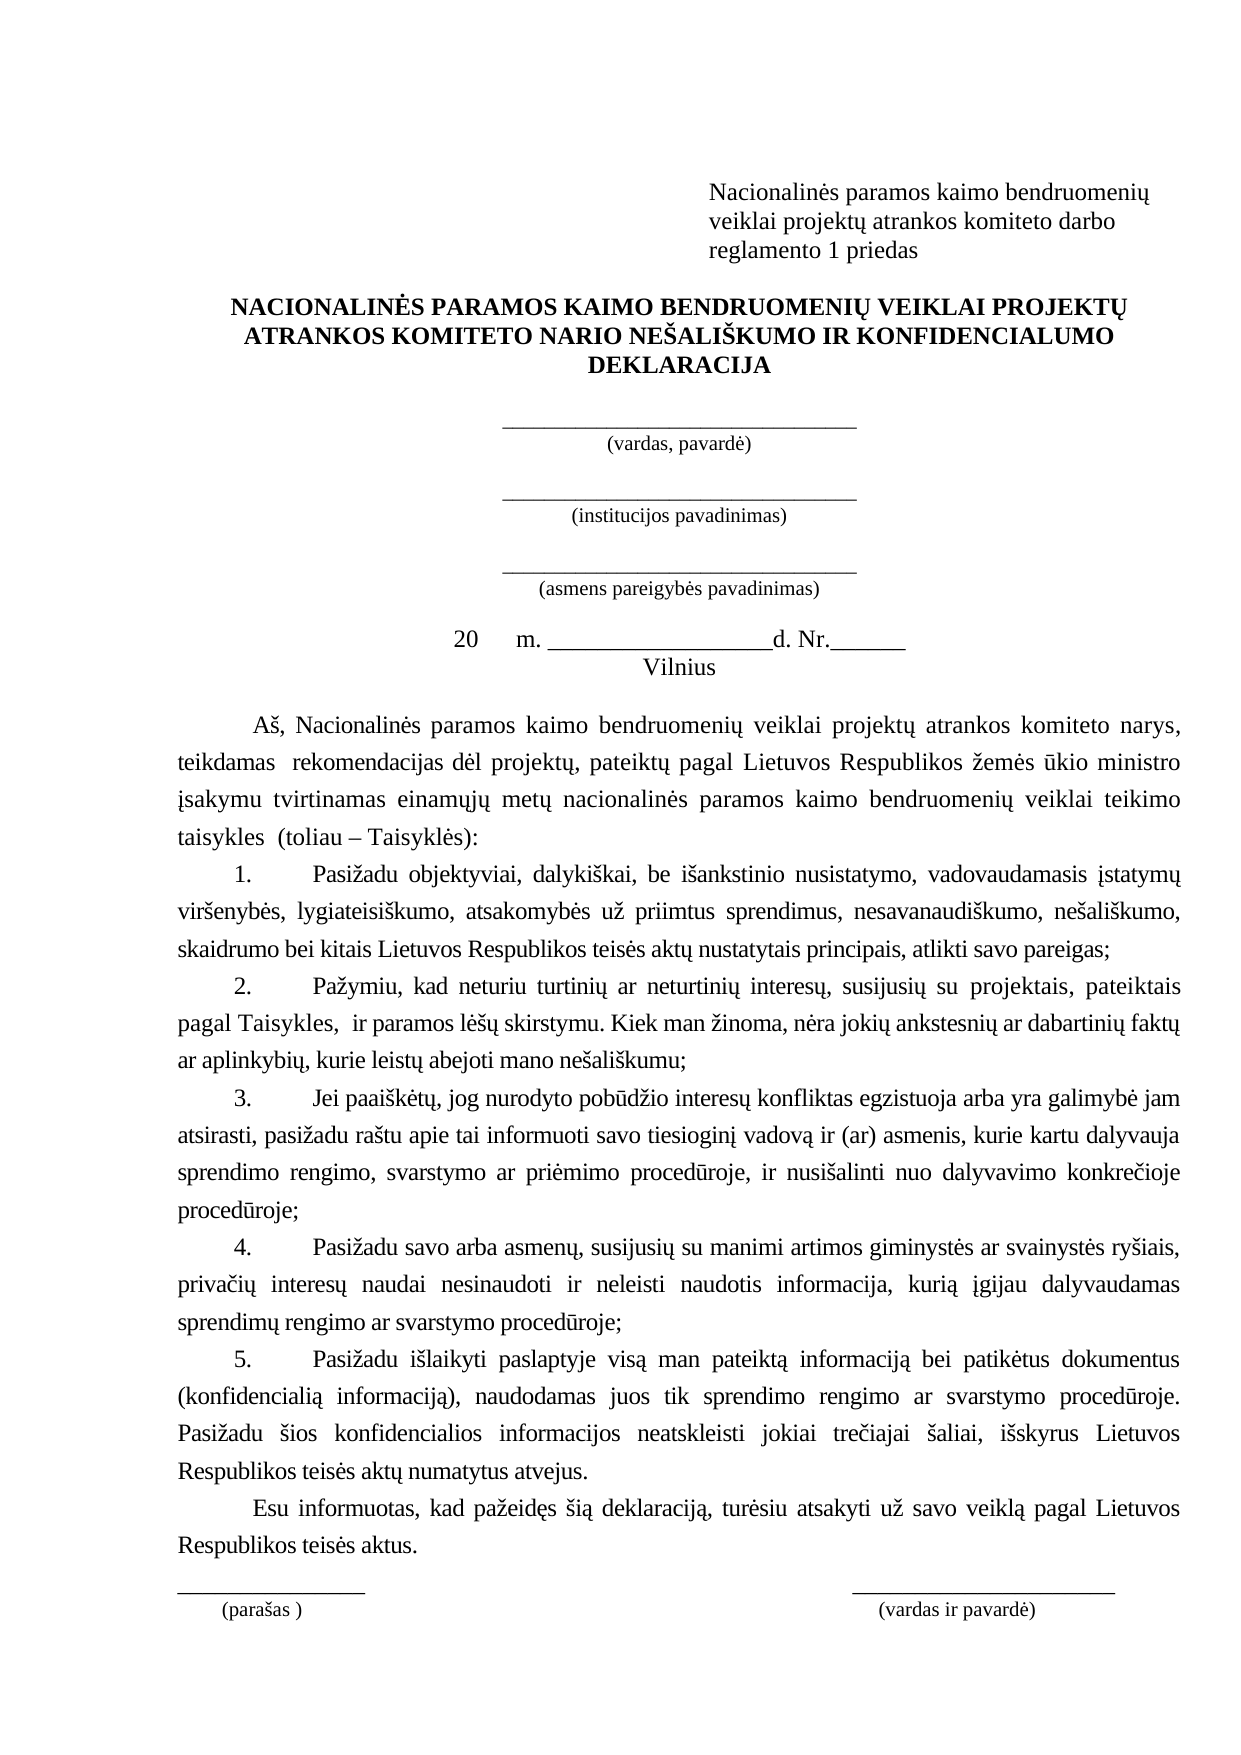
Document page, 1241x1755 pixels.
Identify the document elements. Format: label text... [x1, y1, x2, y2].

text Nacionalinės paramos kaimo bendruomenių [177, 177, 1181, 206]
text 1. Pasižadu objektyviai, dalykiškai, be išankstinio nusistatymo, vadovaudamasis įstatymų viršenybės, lygiateisiškumo, atsakomybės už priimtus sprendimus, nesavanaudiškumo, nešališkumo, skaidrumo bei kitais Lietuvos Respublikos teisės aktų nustatytais principais, atlikti savo pareigas; [177, 859, 1181, 962]
text __________________________________ [177, 479, 1181, 503]
text Aš, Nacionalinės paramos kaimo bendruomenių veiklai projektų atrankos komiteto narys, teikdamas rekomendacijas dėl projektų, pateiktų pagal Lietuvos Respublikos žemės ūkio ministro įsakymu tvirtinamas einamųjų metų nacionalinės paramos kaimo bendruomenių veiklai teikimo taisykles (toliau – Taisyklės): [177, 710, 1181, 851]
text (asmens pareigybės pavadinimas) [177, 576, 1181, 600]
text veiklai projektų atrankos komiteto darbo [177, 206, 1181, 235]
text reglamento 1 priedas [177, 235, 1181, 263]
text 3. Jei paaiškėtų, jog nurodyto pobūdžio interesų konfliktas egzistuoja arba yra galimybė jam atsirasti, pasižadu raštu apie tai informuoti savo tiesioginį vadovą ir (ar) asmenis, kurie kartu dalyvauja sprendimo rengimo, svarstymo ar priėmimo procedūroje, ir nusišalinti nuo dalyvavimo konkrečioje procedūroje; [177, 1083, 1181, 1223]
text (parašas ) (vardas ir pavardė) [177, 1596, 1181, 1621]
text 2. Pažymiu, kad neturiu turtinių ar neturtinių interesų, susijusių su projektais, pateiktais pagal Taisykles, ir paramos lėšų skirstymu. Kiek man žinoma, nėra jokių ankstesnių ar dabartinių faktų ar aplinkybių, kurie leistų abejoti mano nešališkumu; [177, 971, 1181, 1074]
text Vilnius [177, 652, 1181, 681]
text _______________ _____________________ [177, 1568, 1181, 1596]
text __________________________________ [177, 407, 1181, 431]
text 4. Pasižadu savo arba asmenų, susijusių su manimi artimos giminystės ar svainystės ryšiais, privačių interesų naudai nesinaudoti ir neleisti naudotis informacija, kurią įgijau dalyvaudamas sprendimų rengimo ar svarstymo procedūroje; [177, 1232, 1181, 1335]
text (vardas, pavardė) [177, 431, 1181, 455]
text NACIONALINĖS Paramos kaimo bendruomenių veiklai PROJEKTŲ ATRANKOS komiteto Nario nešališkumo ir konfidencialumo DEKLARACIJA [177, 292, 1181, 378]
text (institucijos pavadinimas) [177, 503, 1181, 527]
text Esu informuotas, kad pažeidęs šią deklaraciją, turėsiu atsakyti už savo veiklą pagal Lietuvos Respublikos teisės aktus. [177, 1493, 1181, 1559]
text 5. Pasižadu išlaikyti paslaptyje visą man pateiktą informaciją bei patikėtus dokumentus (konfidencialią informaciją), naudodamas juos tik sprendimo rengimo ar svarstymo procedūroje. Pasižadu šios konfidencialios informacijos neatskleisti jokiai trečiajai šaliai, išskyrus Lietuvos Respublikos teisės aktų numatytus atvejus. [177, 1344, 1181, 1484]
text __________________________________ [177, 552, 1181, 576]
text 20 m. __________________d. Nr.______ [177, 624, 1181, 652]
